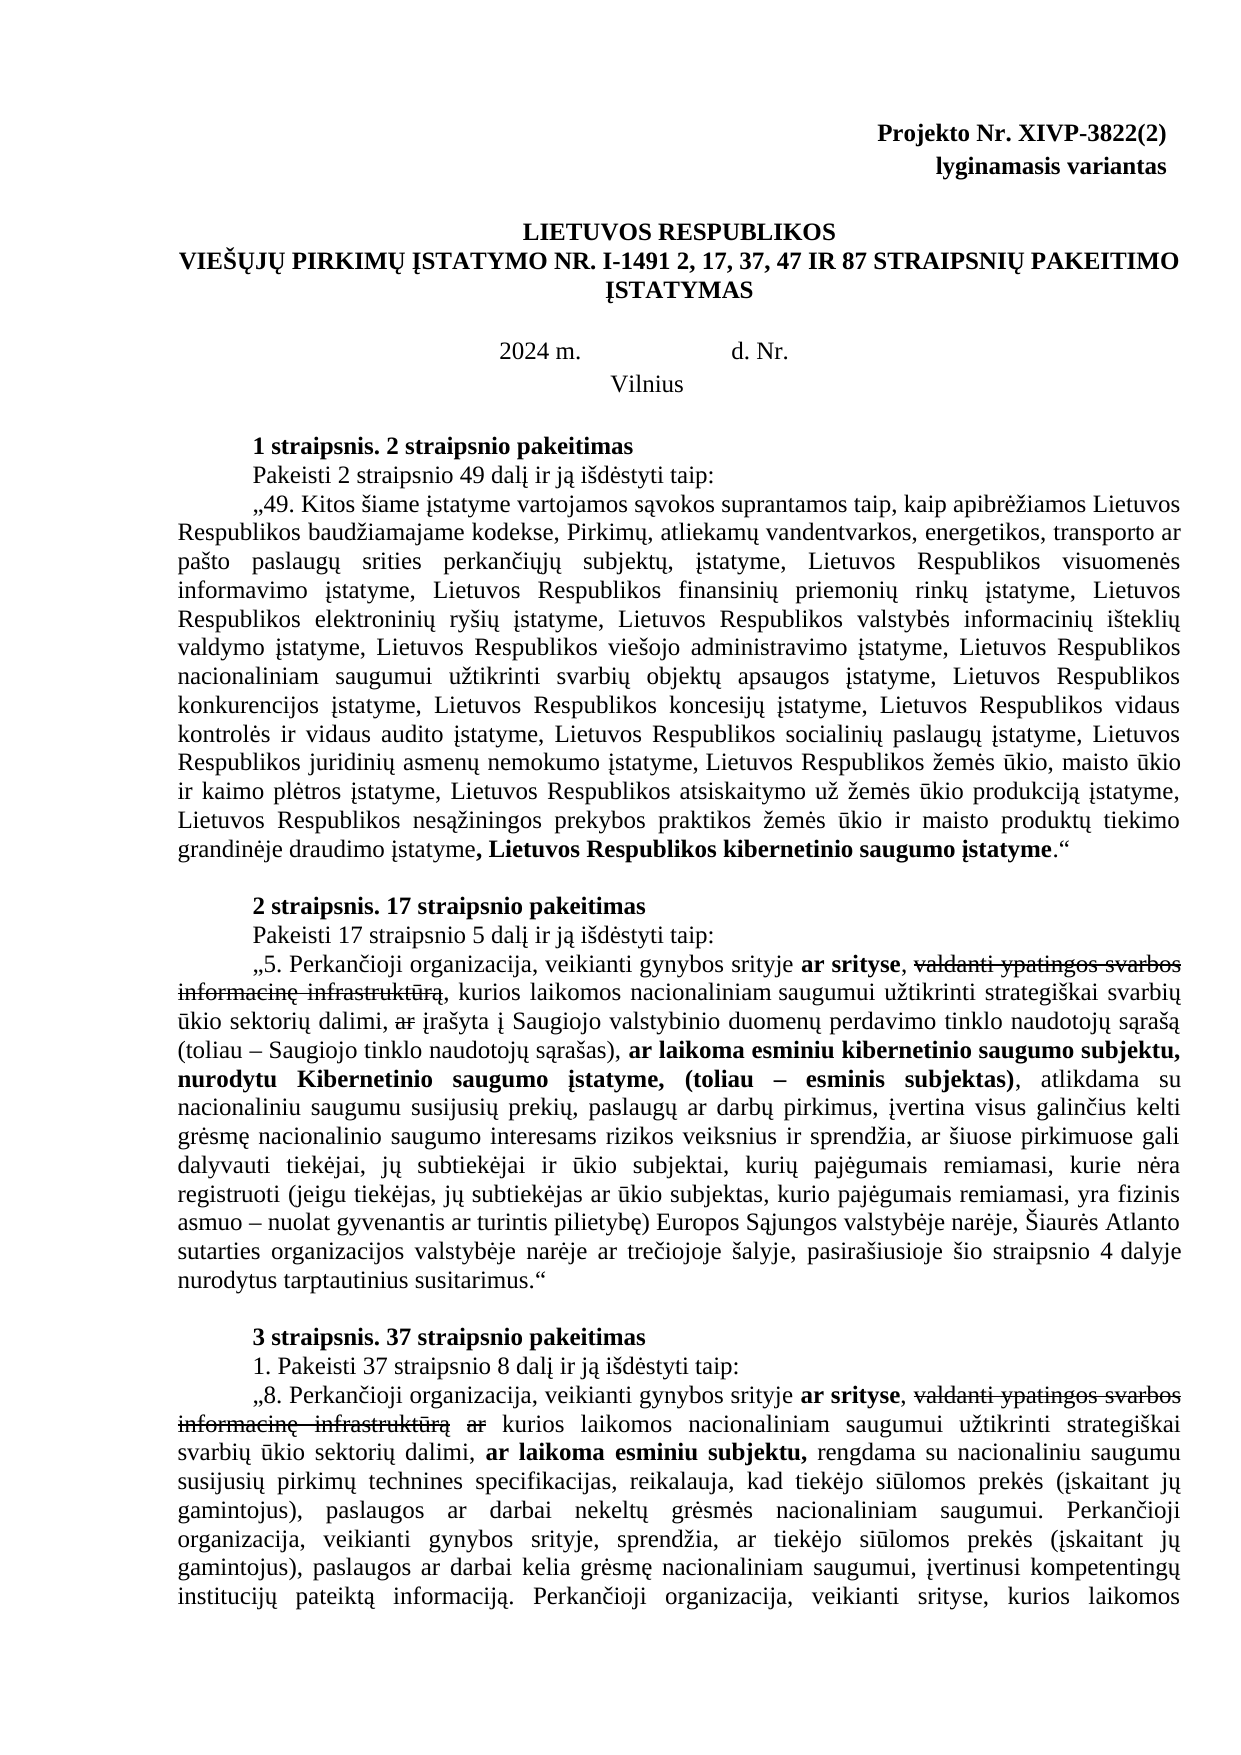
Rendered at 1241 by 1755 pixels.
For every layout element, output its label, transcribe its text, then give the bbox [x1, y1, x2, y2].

text Projekto Nr. XIVP-3822(2) [177, 118, 1166, 147]
text 3 straipsnis. 37 straipsnio pakeitimas [177, 1322, 1181, 1351]
text „5. Perkančioji organizacija, veikianti gynybos srityje ar srityse, valdanti ypatingos svarbos informacinę infrastruktūrą, kurios laikomos nacionaliniam saugumui užtikrinti strategiškai svarbių ūkio sektorių dalimi, ar įrašyta į Saugiojo valstybinio duomenų perdavimo tinklo naudotojų sąrašą (toliau – Saugiojo tinklo naudotojų sąrašas), ar laikoma esminiu kibernetinio saugumo subjektu, nurodytu Kibernetinio saugumo įstatyme, (toliau – esminis subjektas), atlikdama su nacionaliniu saugumu susijusių prekių, paslaugų ar darbų pirkimus, įvertina visus galinčius kelti grėsmę nacionalinio saugumo interesams rizikos veiksnius ir sprendžia, ar šiuose pirkimuose gali dalyvauti tiekėjai, jų subtiekėjai ir ūkio subjektai, kurių pajėgumais remiamasi, kurie nėra registruoti (jeigu tiekėjas, jų subtiekėjas ar ūkio subjektas, kurio pajėgumais remiamasi, yra fizinis asmuo – nuolat gyvenantis ar turintis pilietybę) Europos Sąjungos valstybėje narėje, Šiaurės Atlanto sutarties organizacijos valstybėje narėje ar trečiojoje šalyje, pasirašiusioje šio straipsnio 4 dalyje nurodytus tarptautinius susitarimus.“ [177, 949, 1181, 1294]
text Pakeisti 17 straipsnio 5 dalį ir ją išdėstyti taip: [177, 920, 1181, 949]
text 1. Pakeisti 37 straipsnio 8 dalį ir ją išdėstyti taip: [177, 1351, 1181, 1380]
text LIETUVOS RESPUBLIKOS [177, 217, 1181, 246]
text Vilnius [127, 369, 1167, 398]
text 2024 m. d. Nr. [127, 336, 1167, 365]
text Pakeisti 2 straipsnio 49 dalį ir ją išdėstyti taip: [177, 460, 1181, 489]
text ĮSTATYMAS [177, 275, 1181, 303]
text „49. Kitos šiame įstatyme vartojamos sąvokos suprantamos taip, kaip apibrėžiamos Lietuvos Respublikos baudžiamajame kodekse, Pirkimų, atliekamų vandentvarkos, energetikos, transporto ar pašto paslaugų srities perkančiųjų subjektų, įstatyme, Lietuvos Respublikos visuomenės informavimo įstatyme, Lietuvos Respublikos finansinių priemonių rinkų įstatyme, Lietuvos Respublikos elektroninių ryšių įstatyme, Lietuvos Respublikos valstybės informacinių išteklių valdymo įstatyme, Lietuvos Respublikos viešojo administravimo įstatyme, Lietuvos Respublikos nacionaliniam saugumui užtikrinti svarbių objektų apsaugos įstatyme, Lietuvos Respublikos konkurencijos įstatyme, Lietuvos Respublikos koncesijų įstatyme, Lietuvos Respublikos vidaus kontrolės ir vidaus audito įstatyme, Lietuvos Respublikos socialinių paslaugų įstatyme, Lietuvos Respublikos juridinių asmenų nemokumo įstatyme, Lietuvos Respublikos žemės ūkio, maisto ūkio ir kaimo plėtros įstatyme, Lietuvos Respublikos atsiskaitymo už žemės ūkio produkciją įstatyme, Lietuvos Respublikos nesąžiningos prekybos praktikos žemės ūkio ir maisto produktų tiekimo grandinėje draudimo įstatyme, Lietuvos Respublikos kibernetinio saugumo įstatyme.“ [177, 489, 1181, 862]
text VIEŠŲJŲ PIRKIMŲ ĮSTATYMO NR. I-1491 2, 17, 37, 47 IR 87 STRAIPSNIŲ PAKEITIMO [177, 246, 1181, 275]
text lyginamasis variantas [177, 151, 1167, 180]
text „8. Perkančioji organizacija, veikianti gynybos srityje ar srityse, valdanti ypatingos svarbos informacinę infrastruktūrą ar kurios laikomos nacionaliniam saugumui užtikrinti strategiškai svarbių ūkio sektorių dalimi, ar laikoma esminiu subjektu, rengdama su nacionaliniu saugumu susijusių pirkimų technines specifikacijas, reikalauja, kad tiekėjo siūlomos prekės (įskaitant jų gamintojus), paslaugos ar darbai nekeltų grėsmės nacionaliniam saugumui. Perkančioji organizacija, veikianti gynybos srityje, sprendžia, ar tiekėjo siūlomos prekės (įskaitant jų gamintojus), paslaugos ar darbai kelia grėsmę nacionaliniam saugumui, įvertinusi kompetentingų institucijų pateiktą informaciją. Perkančioji organizacija, veikianti srityse, kurios laikomos [177, 1380, 1181, 1610]
text 1 straipsnis. 2 straipsnio pakeitimas [177, 431, 1181, 460]
text 2 straipsnis. 17 straipsnio pakeitimas [177, 891, 1181, 920]
